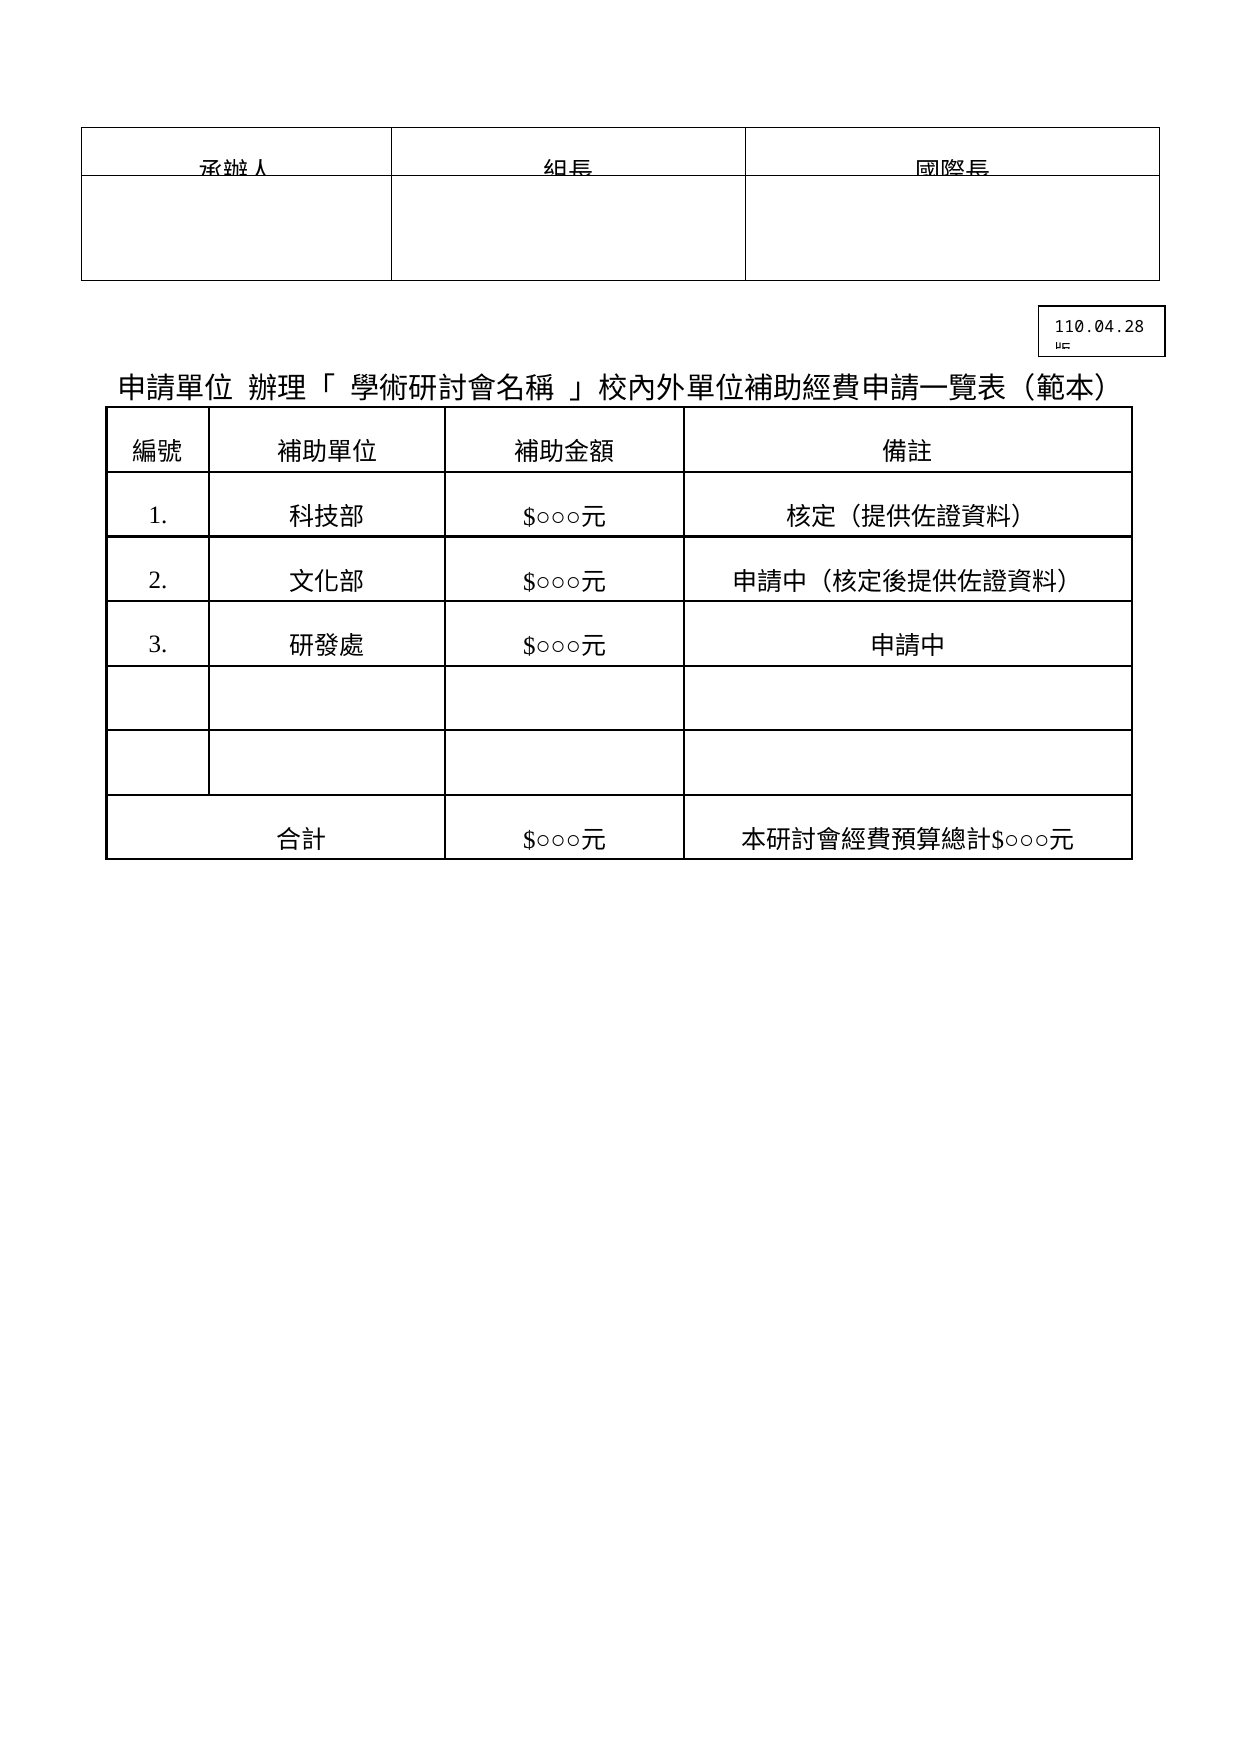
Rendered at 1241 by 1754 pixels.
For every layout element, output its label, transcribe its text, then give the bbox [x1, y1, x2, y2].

table_cell $○○○元 [446, 602, 683, 664]
table_cell 申請中（核定後提供佐證資料） [685, 538, 1131, 600]
table_cell [446, 731, 683, 794]
table_cell [210, 667, 444, 729]
table_cell 合計 [108, 796, 444, 858]
table_cell 科技部 [210, 473, 444, 535]
table_cell [746, 176, 1159, 280]
table_cell 文化部 [210, 538, 444, 600]
table_cell 承辦人 [82, 128, 391, 175]
table_cell 組長 [392, 128, 745, 175]
table_cell $○○○元 [446, 538, 683, 600]
table_cell 申請中 [685, 602, 1131, 664]
table_cell 1. [108, 473, 208, 535]
table_cell [685, 731, 1131, 794]
table_cell [210, 731, 444, 794]
table_header 編號 [108, 408, 208, 471]
table_header 補助單位 [210, 408, 444, 471]
table_cell 核定（提供佐證資料） [685, 473, 1131, 535]
text 110.04.28版 [1054, 314, 1149, 348]
table_cell 研發處 [210, 602, 444, 664]
table_cell 本研討會經費預算總計$○○○元 [685, 796, 1131, 858]
table_cell 2. [108, 538, 208, 600]
table_cell [82, 176, 391, 280]
table_header 備註 [685, 408, 1131, 471]
table_header 補助金額 [446, 408, 683, 471]
table_cell 國際長 [746, 128, 1159, 175]
table_cell [446, 667, 683, 729]
text 申請單位 辦理「 學術研討會名稱 」校內外單位補助經費申請一覽表（範本） [106, 344, 1134, 406]
table_cell $○○○元 [446, 473, 683, 535]
table_cell [108, 731, 208, 794]
table_cell [108, 667, 208, 729]
table_cell [392, 176, 745, 280]
table_cell $○○○元 [446, 796, 683, 858]
table_cell [685, 667, 1131, 729]
table_cell 3. [108, 602, 208, 664]
